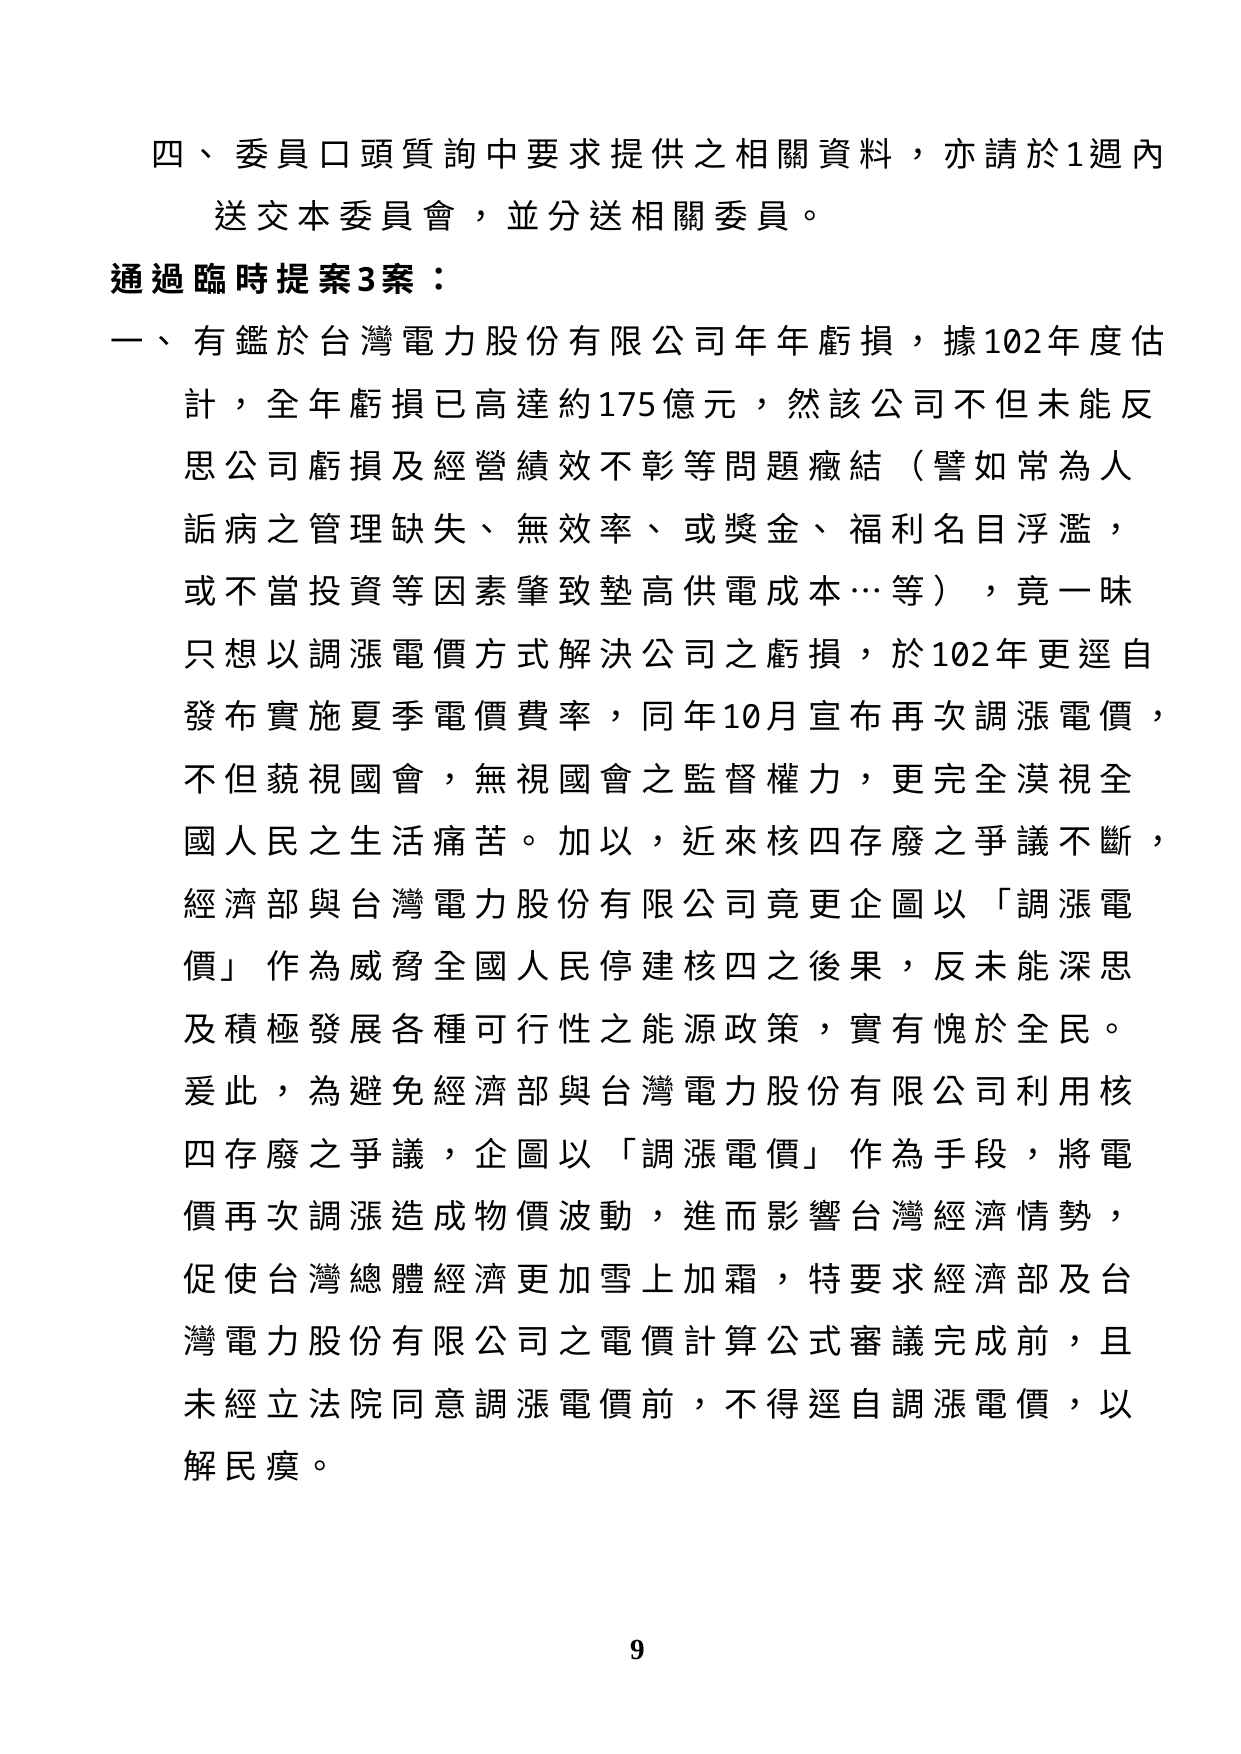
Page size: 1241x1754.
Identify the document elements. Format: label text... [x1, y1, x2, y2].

text 一、有鑑於台灣電力股份有限公司年年虧損，據102年度估計，全年虧損已高達約175億元，然該公司不但未能反思公司虧損及經營績效不彰等問題癥結（譬如常為人詬病之管理缺失、無效率、或獎金、福利名目浮濫，或不當投資等因素肇致墊高供電成本…等），竟一昧只想以調漲電價方式解決公司之虧損，於102年更逕自發布實施夏季電價費率，同年10月宣布再次調漲電價，不但藐視國會，無視國會之監督權力，更完全漠視全國人民之生活痛苦。加以，近來核四存廢之爭議不斷，經濟部與台灣電力股份有限公司竟更企圖以「調漲電價」作為威脅全國人民停建核四之後果，反未能深思及積極發展各種可行性之能源政策，實有愧於全民。爰此，為避免經濟部與台灣電力股份有限公司利用核四存廢之爭議，企圖以「調漲電價」作為手段，將電價再次調漲造成物價波動，進而影響台灣經濟情勢，促使台灣總體經濟更加雪上加霜，特要求經濟部及台灣電力股份有限公司之電價計算公式審議完成前，且未經立法院同意調漲電價前，不得逕自調漲電價，以解民瘼。 [106, 298, 1168, 1485]
text 四、委員口頭質詢中要求提供之相關資料，亦請於1週內送交本委員會，並分送相關委員。 [140, 110, 1168, 235]
text 通過臨時提案3案： [106, 235, 1168, 298]
